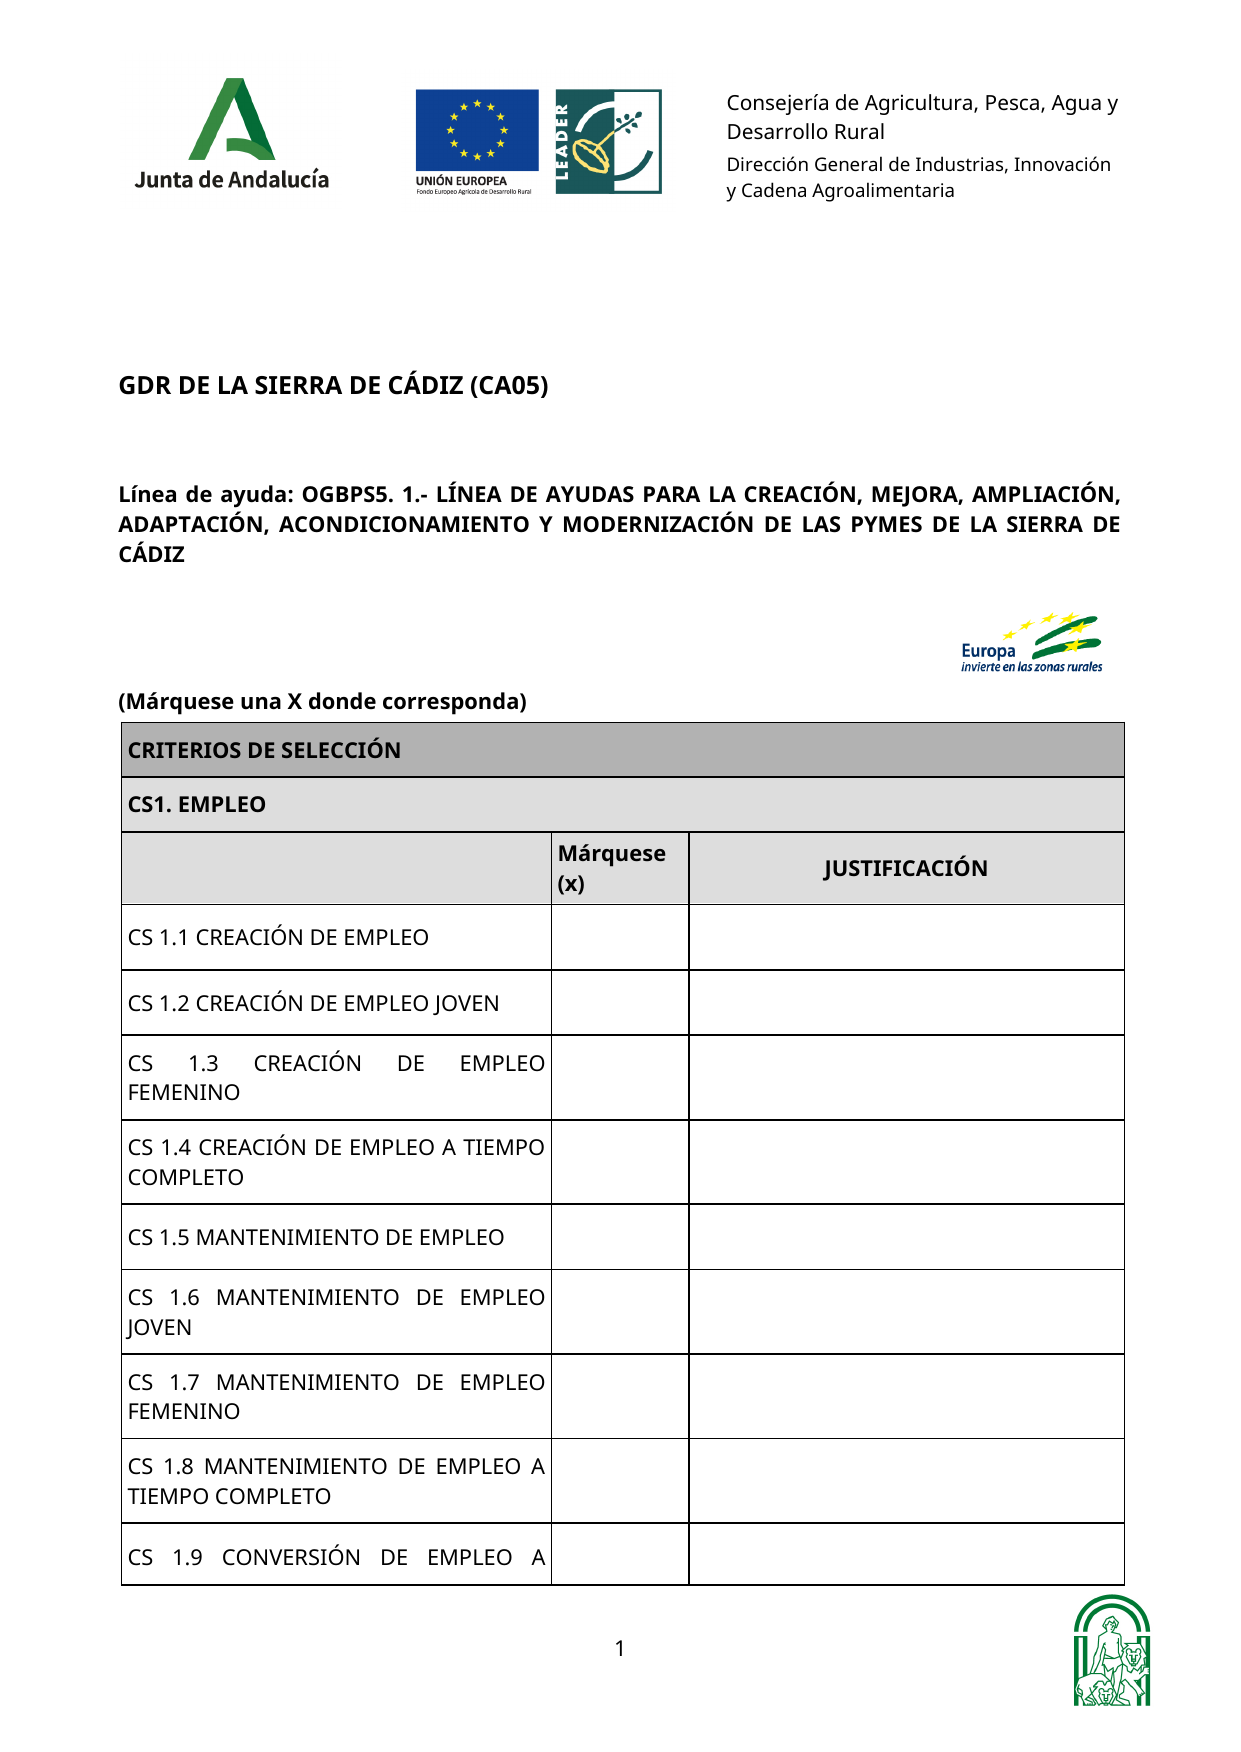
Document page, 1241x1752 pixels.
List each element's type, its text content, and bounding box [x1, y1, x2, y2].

table_header CRITERIOS DE SELECCIÓN [122, 723, 1124, 776]
picture [120, 53, 343, 209]
table_cell CS 1.7 MANTENIMIENTO DE EMPLEO FEMENINO [122, 1355, 551, 1438]
table_cell CS 1.3 CREACIÓN DE EMPLEO FEMENINO [122, 1036, 551, 1119]
table_cell [690, 971, 1124, 1034]
table_cell [552, 1121, 688, 1203]
table_cell [552, 971, 688, 1034]
table_cell CS 1.2 CREACIÓN DE EMPLEO JOVEN [122, 971, 551, 1034]
table_cell CS 1.8 MANTENIMIENTO DE EMPLEO A TIEMPO COMPLETO [122, 1439, 551, 1522]
text GDR de la sierra de cádiz (CA05) [118, 367, 1122, 402]
table_cell [122, 833, 551, 903]
table_cell [552, 1355, 688, 1438]
table_cell [690, 1439, 1124, 1522]
table_cell [690, 1205, 1124, 1269]
picture [401, 69, 677, 212]
table_cell CS 1.1 CREACIÓN DE EMPLEO [122, 905, 551, 969]
table_cell [690, 1270, 1124, 1353]
table_cell CS1. EMPLEO [122, 778, 1124, 831]
table_cell [552, 905, 688, 969]
table_cell Márquese (x) [552, 833, 688, 903]
table_cell [690, 1524, 1124, 1584]
table_cell CS 1.6 MANTENIMIENTO DE EMPLEO JOVEN [122, 1270, 551, 1353]
table_cell [690, 1355, 1124, 1438]
picture [1060, 1586, 1167, 1716]
table_cell [552, 1036, 688, 1119]
table_cell [552, 1270, 688, 1353]
table_cell [690, 905, 1124, 969]
table_cell CS 1.9 CONVERSIÓN DE EMPLEO A [122, 1524, 551, 1584]
table_cell [552, 1439, 688, 1522]
text Línea de ayuda: OGBPS5. 1.- LÍNEA DE AYUDAS PARA LA CREACIÓN, MEJORA, AMPLIACIÓN, ADAPTACIÓN, ACONDICIONAMIENTO Y MODERNIZACIÓN DE LAS PYMES DE LA SIERRA DE CÁDIZ [118, 479, 1122, 568]
table_cell [552, 1205, 688, 1269]
table_cell JUSTIFICACIÓN [690, 833, 1124, 903]
table_cell [690, 1036, 1124, 1119]
table_cell [690, 1121, 1124, 1203]
table_cell CS 1.5 MANTENIMIENTO DE EMPLEO [122, 1205, 551, 1269]
table_cell CS 1.4 CREACIÓN DE EMPLEO A TIEMPO COMPLETO [122, 1121, 551, 1203]
text (Márquese una X donde corresponda) [118, 686, 1122, 716]
table_cell [552, 1524, 688, 1584]
